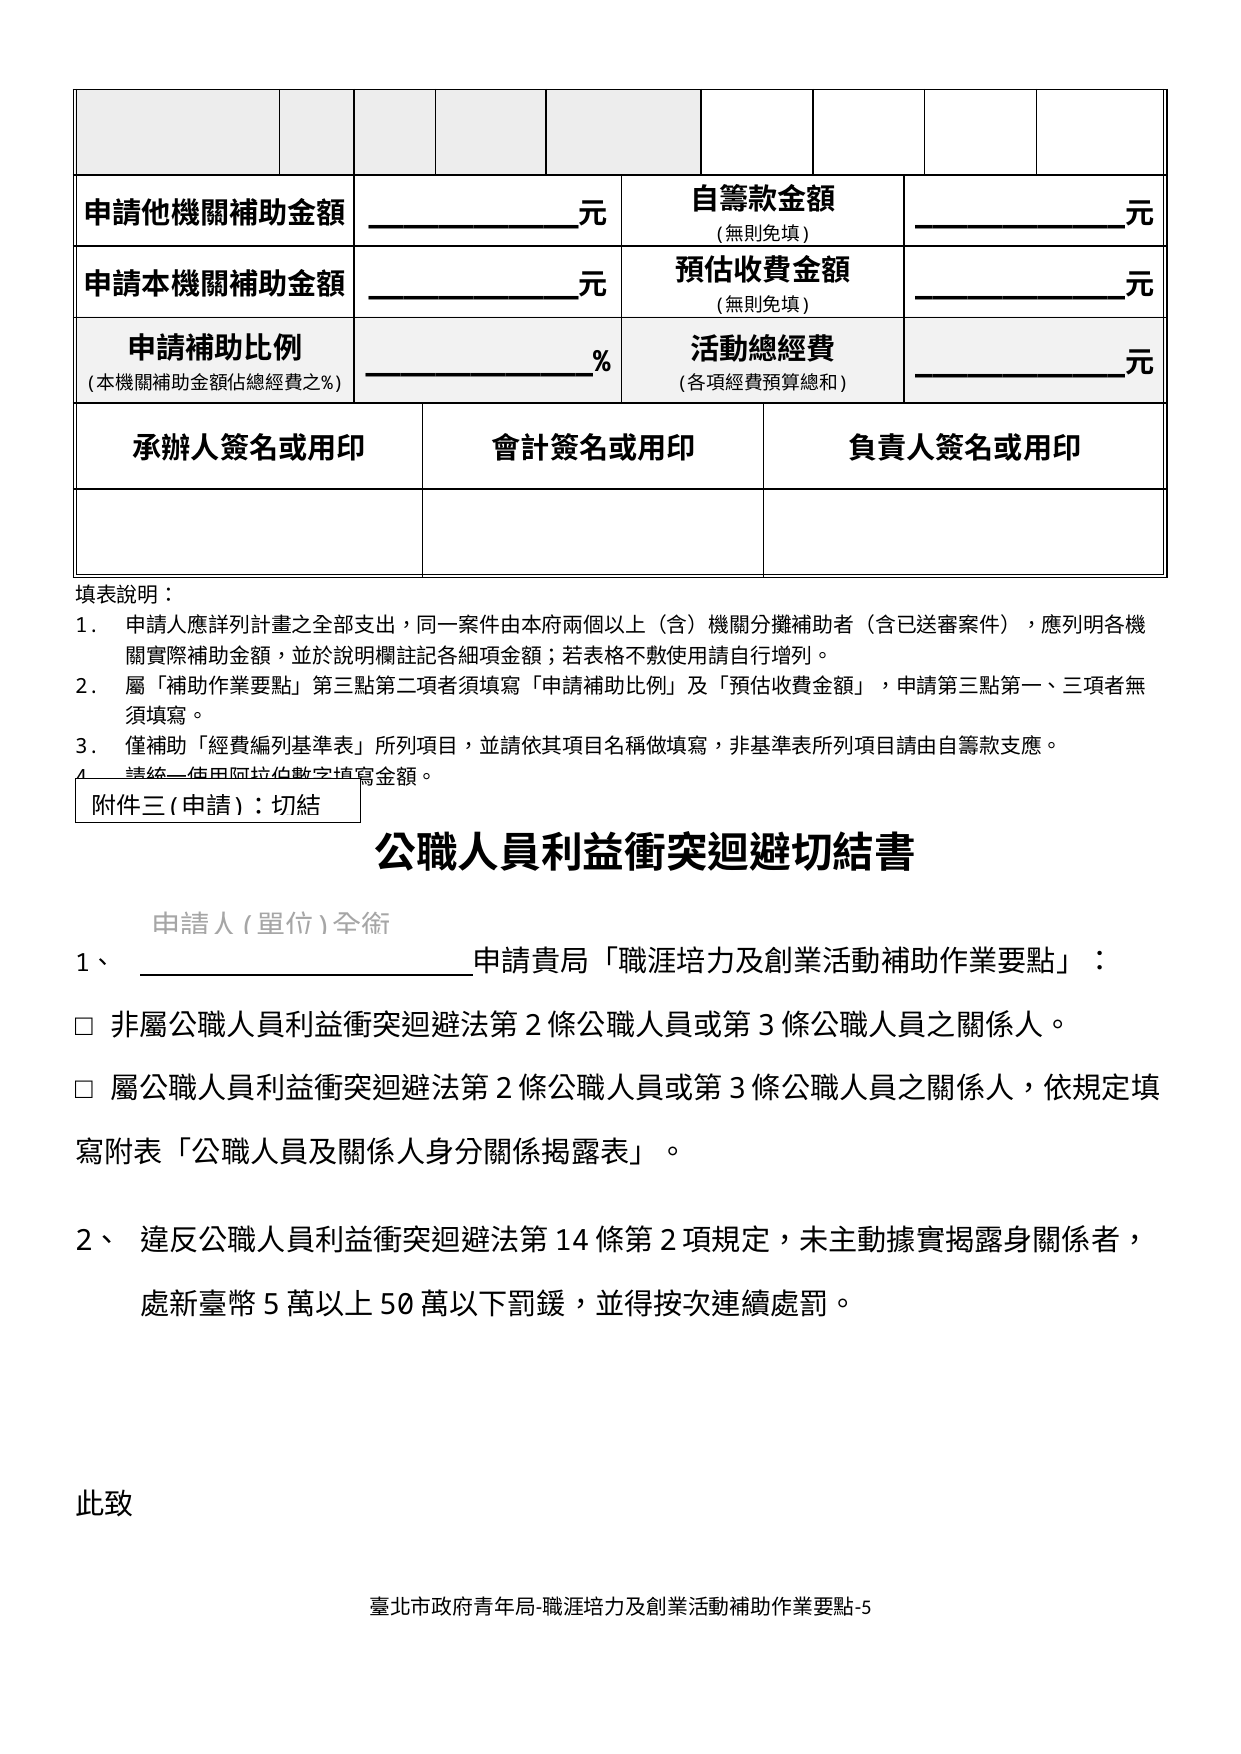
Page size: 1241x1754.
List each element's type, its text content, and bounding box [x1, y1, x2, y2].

table_cell [925, 90, 1036, 174]
table_cell ____________元 [355, 176, 621, 245]
table_cell [77, 90, 279, 174]
table_cell [280, 90, 353, 174]
text 此致 [75, 1480, 1165, 1523]
table_cell 負責人簽名或用印 [764, 404, 1163, 488]
table_cell [547, 90, 700, 174]
text 公職人員利益衝突迴避切結書 [76, 779, 360, 822]
list 屬「補助作業要點」第三點第二項者須填寫「申請補助比例」及「預估收費金額」，申請第三點第一、三項者無須填寫。 [75, 669, 1165, 729]
text 附件三(申請)：切結書 [91, 787, 345, 815]
table_cell 會計簽名或用印 [423, 404, 763, 488]
table_cell _____________% [355, 318, 621, 402]
table_cell ____________元 [355, 247, 621, 316]
text 公職人員利益衝突迴避切結書 [136, 895, 412, 942]
table_cell [355, 90, 435, 174]
list 僅補助「經費編列基準表」所列項目，並請依其項目名稱做填寫，非基準表所列項目請由自籌款支應。 [75, 729, 1165, 760]
text 申請人(單位)全銜 [151, 902, 397, 934]
table_cell ____________元 [905, 247, 1163, 316]
table_cell 自籌款金額 (無則免填) [622, 176, 903, 245]
table_cell 活動總經費 (各項經費預算總和) [622, 318, 903, 402]
table_cell 申請他機關補助金額 [77, 176, 353, 245]
text 填表說明： [75, 578, 1165, 608]
table_cell 預估收費金額 (無則免填) [622, 247, 903, 316]
table_cell [436, 90, 545, 174]
table_cell ____________元 [905, 176, 1163, 245]
table_cell [423, 490, 763, 574]
table_cell [764, 490, 1163, 574]
text □ 屬公職人員利益衝突迴避法第2條公職人員或第3條公職人員之關係人，依規定填寫附表「公職人員及關係人身分關係揭露表」。 [75, 1065, 1165, 1171]
text 公職人員利益衝突迴避切結書 [125, 819, 1165, 879]
table_cell [77, 490, 422, 574]
table_cell 申請補助比例 (本機關補助金額佔總經費之%) [77, 318, 353, 402]
table_cell 申請本機關補助金額 [77, 247, 353, 316]
list 申請人應詳列計畫之全部支出，同一案件由本府兩個以上（含）機關分攤補助者（含已送審案件），應列明各機關實際補助金額，並於說明欄註記各細項金額；若表格不敷使用請自行增列。 [75, 608, 1165, 669]
table_cell 承辦人簽名或用印 [77, 404, 422, 488]
list 違反公職人員利益衝突迴避法第14條第2項規定，未主動據實揭露身關係者，處新臺幣5萬以上50萬以下罰鍰，並得按次連續處罰。 [75, 1217, 1165, 1323]
list 請統一使用阿拉伯數字填寫金額。 [75, 760, 1165, 790]
table_cell ____________元 [905, 318, 1163, 402]
table_cell [1037, 90, 1163, 174]
table_cell [814, 90, 924, 174]
list 申請貴局「職涯培力及創業活動補助作業要點」： [75, 938, 1165, 980]
table_cell [702, 90, 812, 174]
text □ 非屬公職人員利益衝突迴避法第2條公職人員或第3條公職人員之關係人。 [75, 1001, 1165, 1044]
